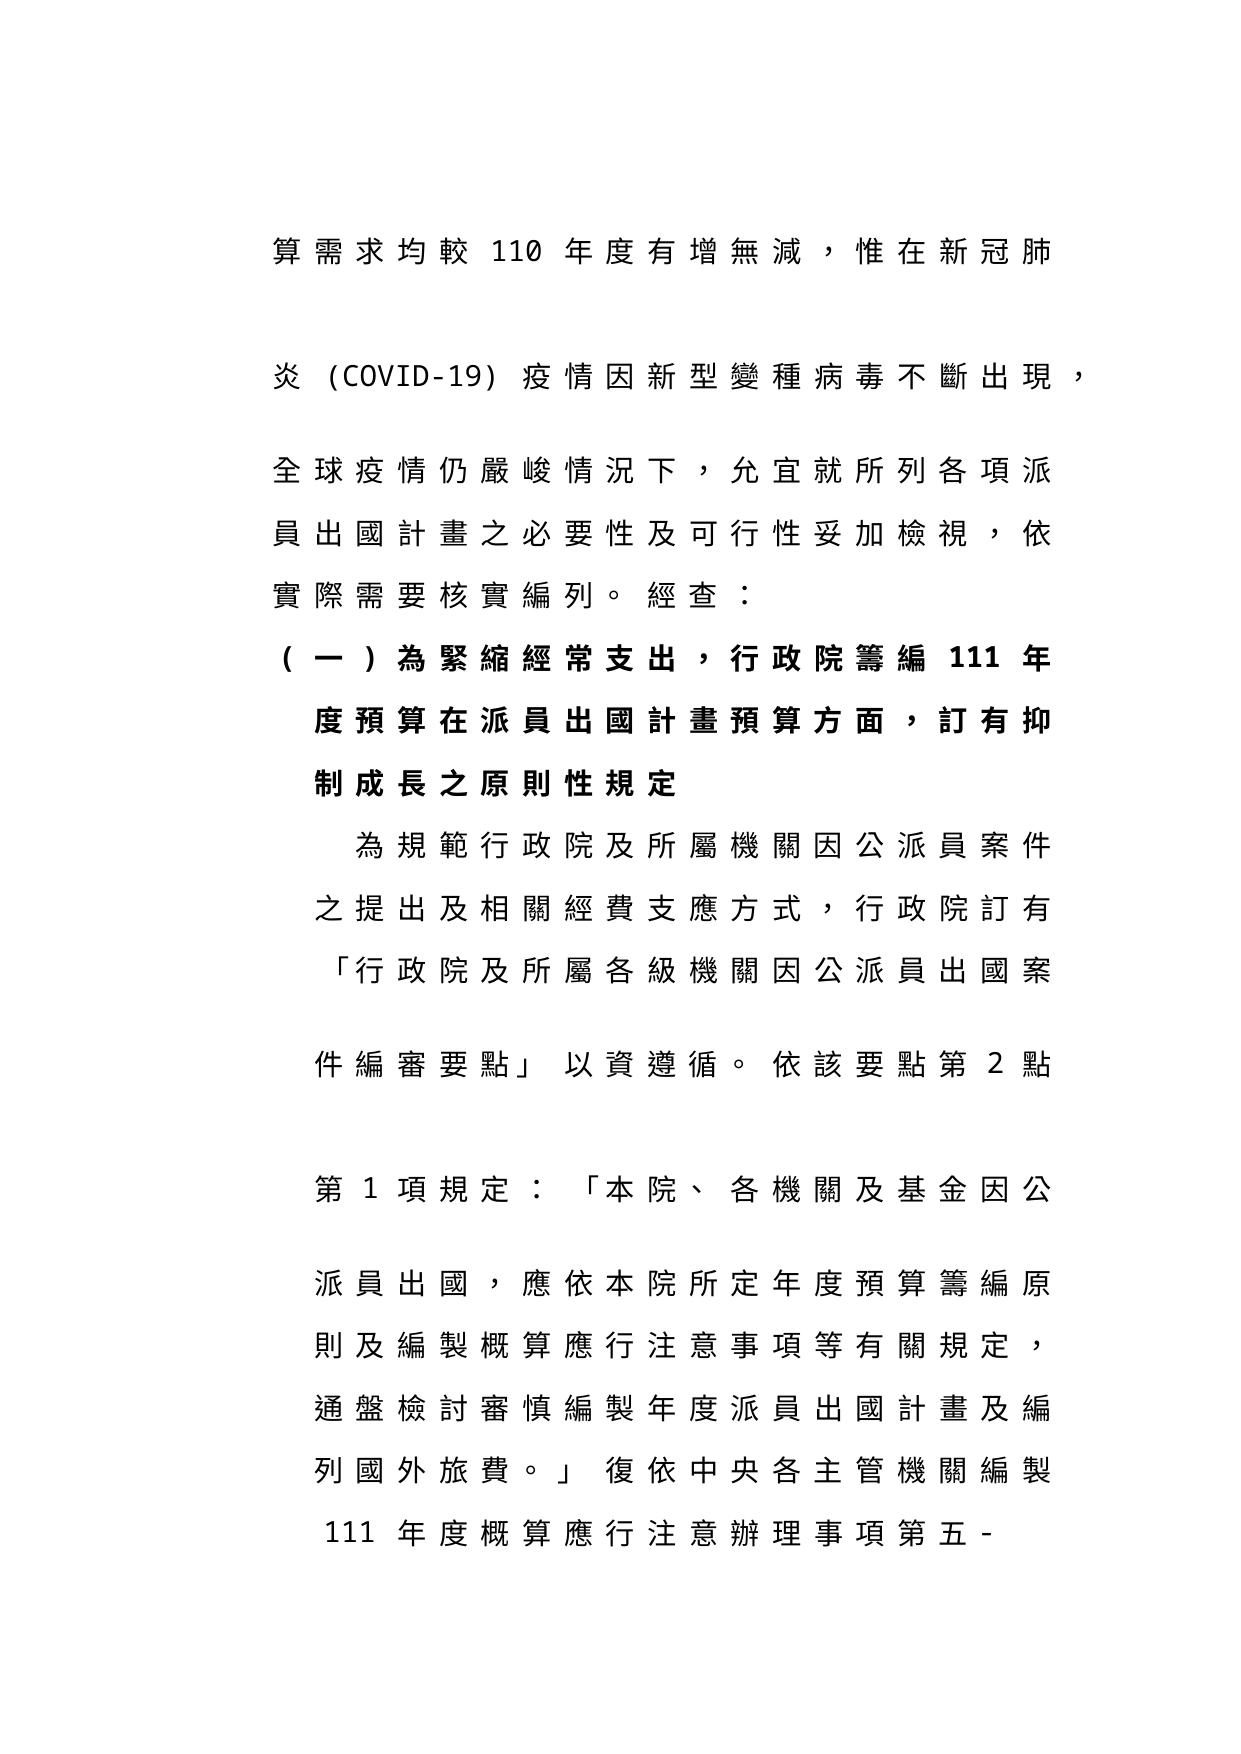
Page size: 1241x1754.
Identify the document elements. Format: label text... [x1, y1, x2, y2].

text 為規範行政院及所屬機關因公派員案件之提出及相關經費支應方式，行政院訂有「行政院及所屬各級機關因公派員出國案件編審要點」以資遵循。依該要點第2點第1項規定：「本院、各機關及基金因公派員出國，應依本院所定年度預算籌編原則及編製概算應行注意事項等有關規定，通盤檢討審慎編製年度派員出國計畫及編列國外旅費。」復依中央各主管機關編製111年度概算應行注意辦理事項第五-(三)點有關「緊縮經常支出」方面之第7項就國內外旅費部分所訂規定：「國內外旅費與派員出國教育訓練費應嚴格控管；111年度編列國外旅費及派員出國教育訓練費二者合計數以不超過該二科目110年度預算合計數為原則；…。」可悉行政院為緊縮111年度經常支出，其中對於派員出國計畫預算訂有抑制成長之原則性規定。 [271, 802, 1058, 1552]
text (一)為緊縮經常支出，行政院籌編111年度預算在派員出國計畫預算方面，訂有抑制成長之原則性規定 [242, 615, 1058, 802]
text 國防部主管之國防部、國防部所屬(公開)兩單位預算，111年度預算案就派員出國計畫項數及預算分別編列23項、2,261萬3千元及137項、1億4,385萬3千元，預算需求均較110年度有增無減，惟在新冠肺炎(COVID-19)疫情因新型變種病毒不斷出現，全球疫情仍嚴峻情況下，允宜就所列各項派員出國計畫之必要性及可行性妥加檢視，依實際需要核實編列。經查： [242, 177, 1058, 615]
